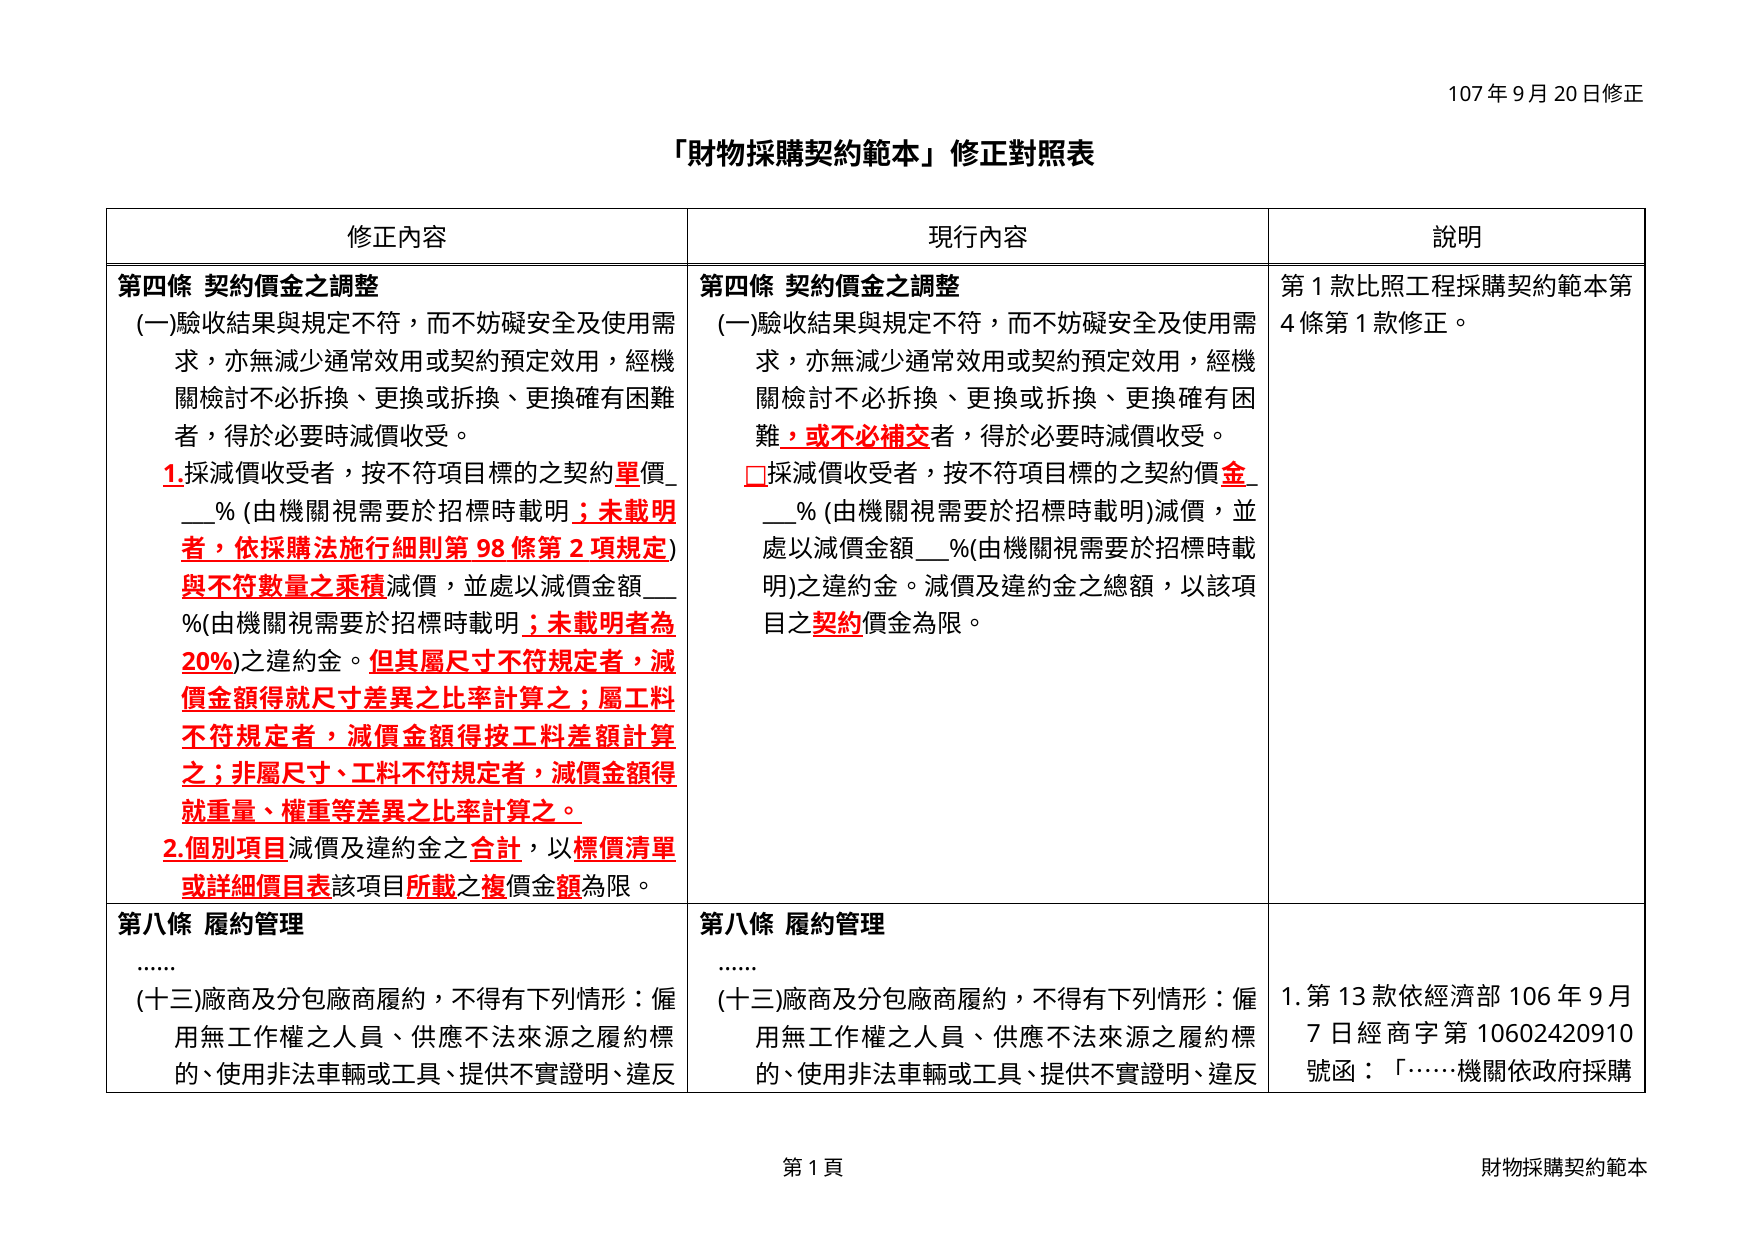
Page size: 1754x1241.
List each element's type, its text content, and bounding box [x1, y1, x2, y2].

table_header 修正內容 [107, 209, 687, 262]
text 「財物採購契約範本」修正對照表 [106, 114, 1648, 189]
table_cell 第四條 契約價金之調整 (一)驗收結果與規定不符，而不妨礙安全及使用需求，亦無減少通常效用或契約預定效用，經機關檢討不必拆換、更換或拆換、更換確有困難者，得於必要時減價收受。 1.採減價收受者，按不符項目標的之契約單價____% (由機關視需要於招標時載明；未載明者，依採購法施行細則第98條第2項規定) 與不符數量之乘積減價，並處以減價金額___%(由機關視需要於招標時載明；未載明者為20%)之違約金。但其屬尺寸不符規定者，減價金額得就尺寸差異之比率計算之；屬工料不符規定者，減價金額得按工料差額計算之；非屬尺寸、工料不符規定者，減價金額得就重量、權重等差異之比率計算之。 2.個別項目減價及違約金之合計，以標價清單或詳細價目表該項目所載之複價金額為限。 [107, 266, 687, 903]
table_header 現行內容 [688, 209, 1268, 262]
table_cell 第13款依經濟部106年9月7日經商字第10602420910號函：「……機關依政府採購 [1269, 904, 1644, 1092]
table_cell 第八條 履約管理 …… (十三)廠商及分包廠商履約，不得有下列情形：僱用無工作權之人員、供應不法來源之履約標的、使用非法車輛或工具、提供不實證明、違反 [688, 904, 1268, 1092]
table_header 說明 [1269, 209, 1644, 262]
table_cell 第1款比照工程採購契約範本第4條第1款修正。 [1269, 266, 1644, 903]
table_cell 第四條 契約價金之調整 (一)驗收結果與規定不符，而不妨礙安全及使用需求，亦無減少通常效用或契約預定效用，經機關檢討不必拆換、更換或拆換、更換確有困難，或不必補交者，得於必要時減價收受。 □採減價收受者，按不符項目標的之契約價金____% (由機關視需要於招標時載明)減價，並處以減價金額___%(由機關視需要於招標時載明)之違約金。減價及違約金之總額，以該項目之契約價金為限。 [688, 266, 1268, 903]
table_cell 第八條 履約管理 …… (十三)廠商及分包廠商履約，不得有下列情形：僱用無工作權之人員、供應不法來源之履約標的、使用非法車輛或工具、提供不實證明、違反 [107, 904, 687, 1092]
